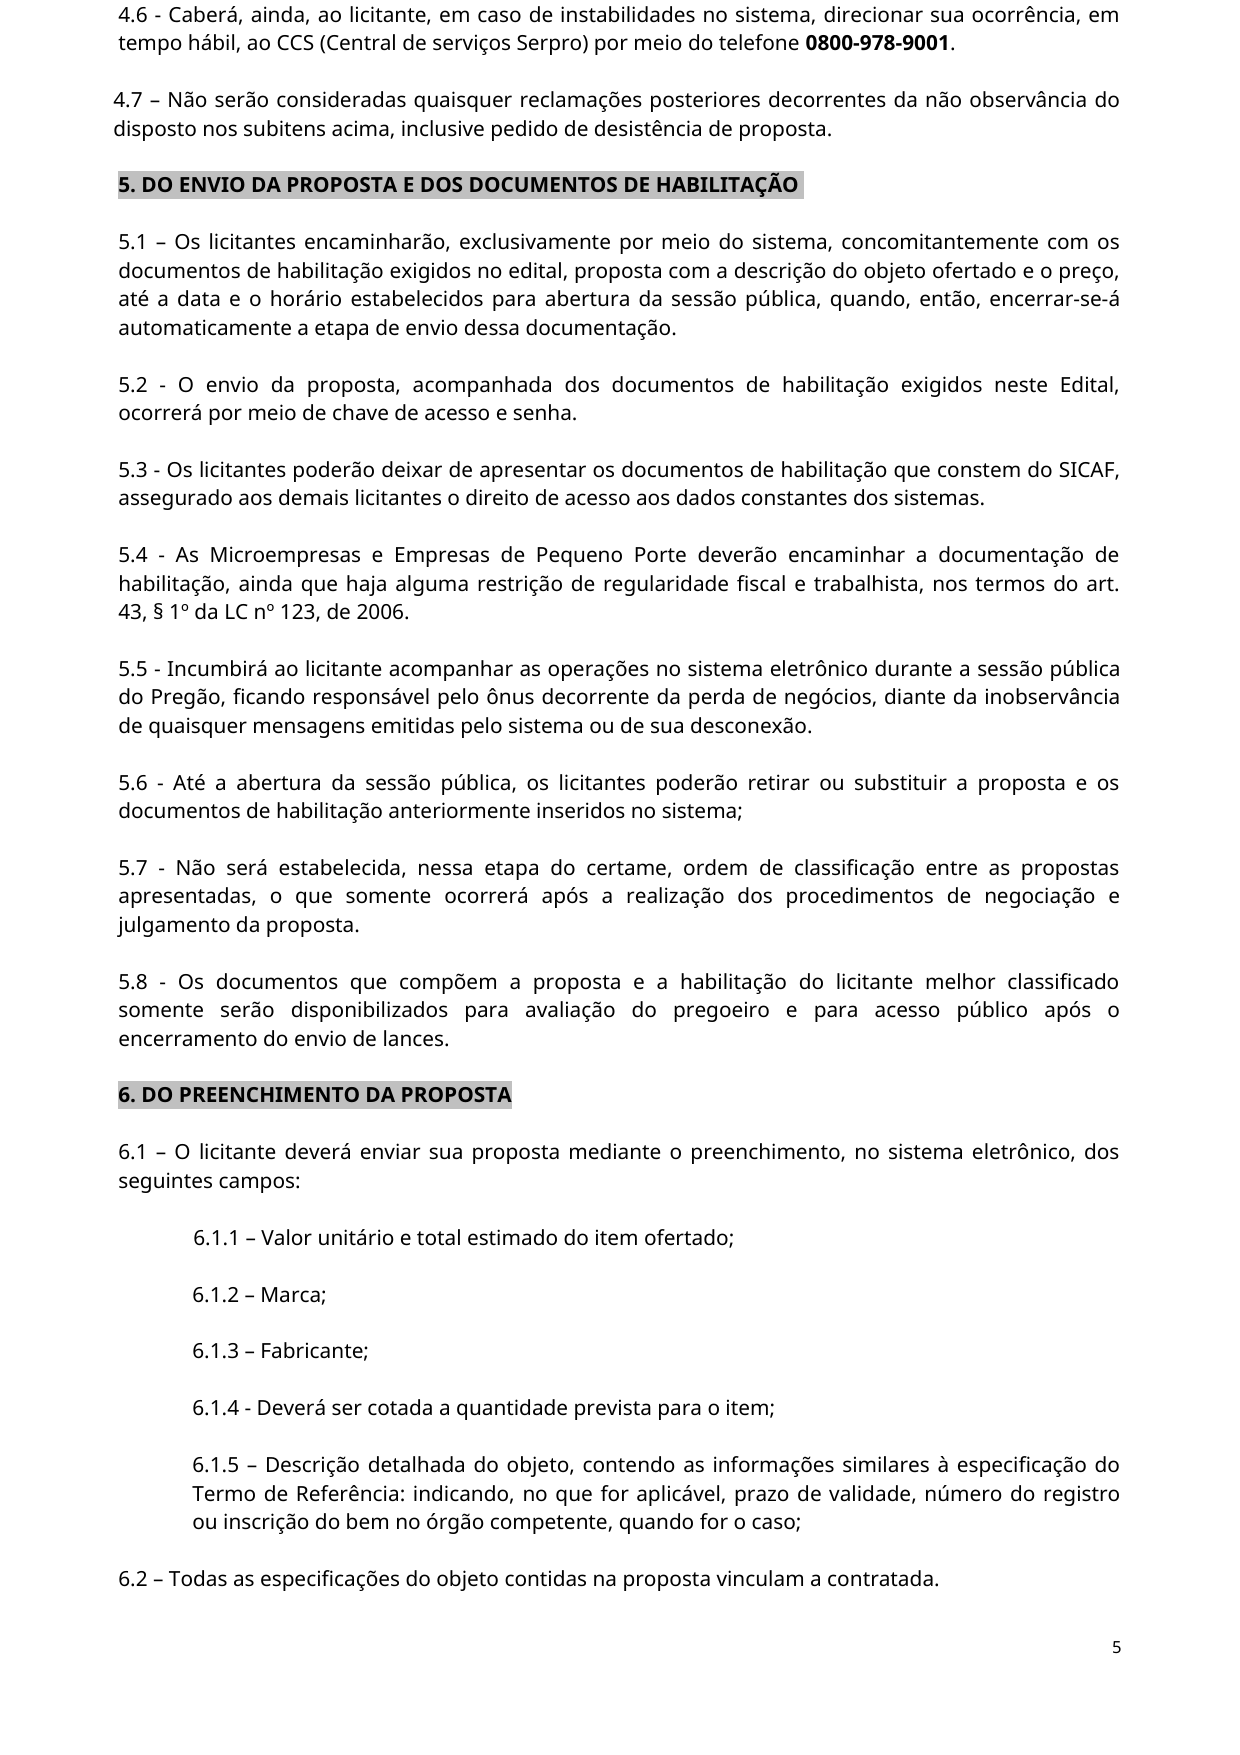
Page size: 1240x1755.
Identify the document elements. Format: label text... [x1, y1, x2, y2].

text 5.2 - O envio da proposta, acompanhada dos documentos de habilitação exigidos neste Edital, ocorrerá por meio de chave de acesso e senha. [118, 370, 1121, 427]
text 6.1.3 – Fabricante; [192, 1337, 1121, 1365]
text 6.1.5 – Descrição detalhada do objeto, contendo as informações similares à especificação do Termo de Referência: indicando, no que for aplicável, prazo de validade, número do registro ou inscrição do bem no órgão competente, quando for o caso; [192, 1450, 1121, 1536]
text 6.1 – O licitante deverá enviar sua proposta mediante o preenchimento, no sistema eletrônico, dos seguintes campos: [118, 1137, 1121, 1194]
text 5.3 - Os licitantes poderão deixar de apresentar os documentos de habilitação que constem do SICAF, assegurado aos demais licitantes o direito de acesso aos dados constantes dos sistemas. [118, 455, 1121, 512]
text 6.1.1 – Valor unitário e total estimado do item ofertado; [193, 1223, 1121, 1251]
text 6.1.2 – Marca; [192, 1280, 1121, 1308]
text 5.4 - As Microempresas e Empresas de Pequeno Porte deverão encaminhar a documentação de habilitação, ainda que haja alguma restrição de regularidade fiscal e trabalhista, nos termos do art. 43, § 1º da LC nº 123, de 2006. [118, 540, 1121, 626]
text 5.6 - Até a abertura da sessão pública, os licitantes poderão retirar ou substituir a proposta e os documentos de habilitação anteriormente inseridos no sistema; [118, 768, 1121, 825]
text 6. DO PREENCHIMENTO DA PROPOSTA [118, 1081, 1121, 1109]
text 5.8 - Os documentos que compõem a proposta e a habilitação do licitante melhor classificado somente serão disponibilizados para avaliação do pregoeiro e para acesso público após o encerramento do envio de lances. [118, 967, 1121, 1052]
text 6.1.4 - Deverá ser cotada a quantidade prevista para o item; [192, 1393, 1121, 1422]
text 6.2 – Todas as especificações do objeto contidas na proposta vinculam a contratada. [118, 1564, 1121, 1592]
text 5.7 - Não será estabelecida, nessa etapa do certame, ordem de classificação entre as propostas apresentadas, o que somente ocorrerá após a realização dos procedimentos de negociação e julgamento da proposta. [118, 853, 1121, 938]
text 5. DO ENVIO DA PROPOSTA E DOS DOCUMENTOS DE HABILITAÇÃO [118, 171, 1121, 199]
text 5.5 - Incumbirá ao licitante acompanhar as operações no sistema eletrônico durante a sessão pública do Pregão, ficando responsável pelo ônus decorrente da perda de negócios, diante da inobservância de quaisquer mensagens emitidas pelo sistema ou de sua desconexão. [118, 654, 1121, 739]
text 4.6 - Caberá, ainda, ao licitante, em caso de instabilidades no sistema, direcionar sua ocorrência, em tempo hábil, ao CCS (Central de serviços Serpro) por meio do telefone 0800-978-9001. [118, 0, 1121, 57]
text 4.7 – Não serão consideradas quaisquer reclamações posteriores decorrentes da não observância do disposto nos subitens acima, inclusive pedido de desistência de proposta. [113, 85, 1121, 142]
text 5.1 – Os licitantes encaminharão, exclusivamente por meio do sistema, concomitantemente com os documentos de habilitação exigidos no edital, proposta com a descrição do objeto ofertado e o preço, até a data e o horário estabelecidos para abertura da sessão pública, quando, então, encerrar-se-á automaticamente a etapa de envio dessa documentação. [118, 227, 1121, 341]
